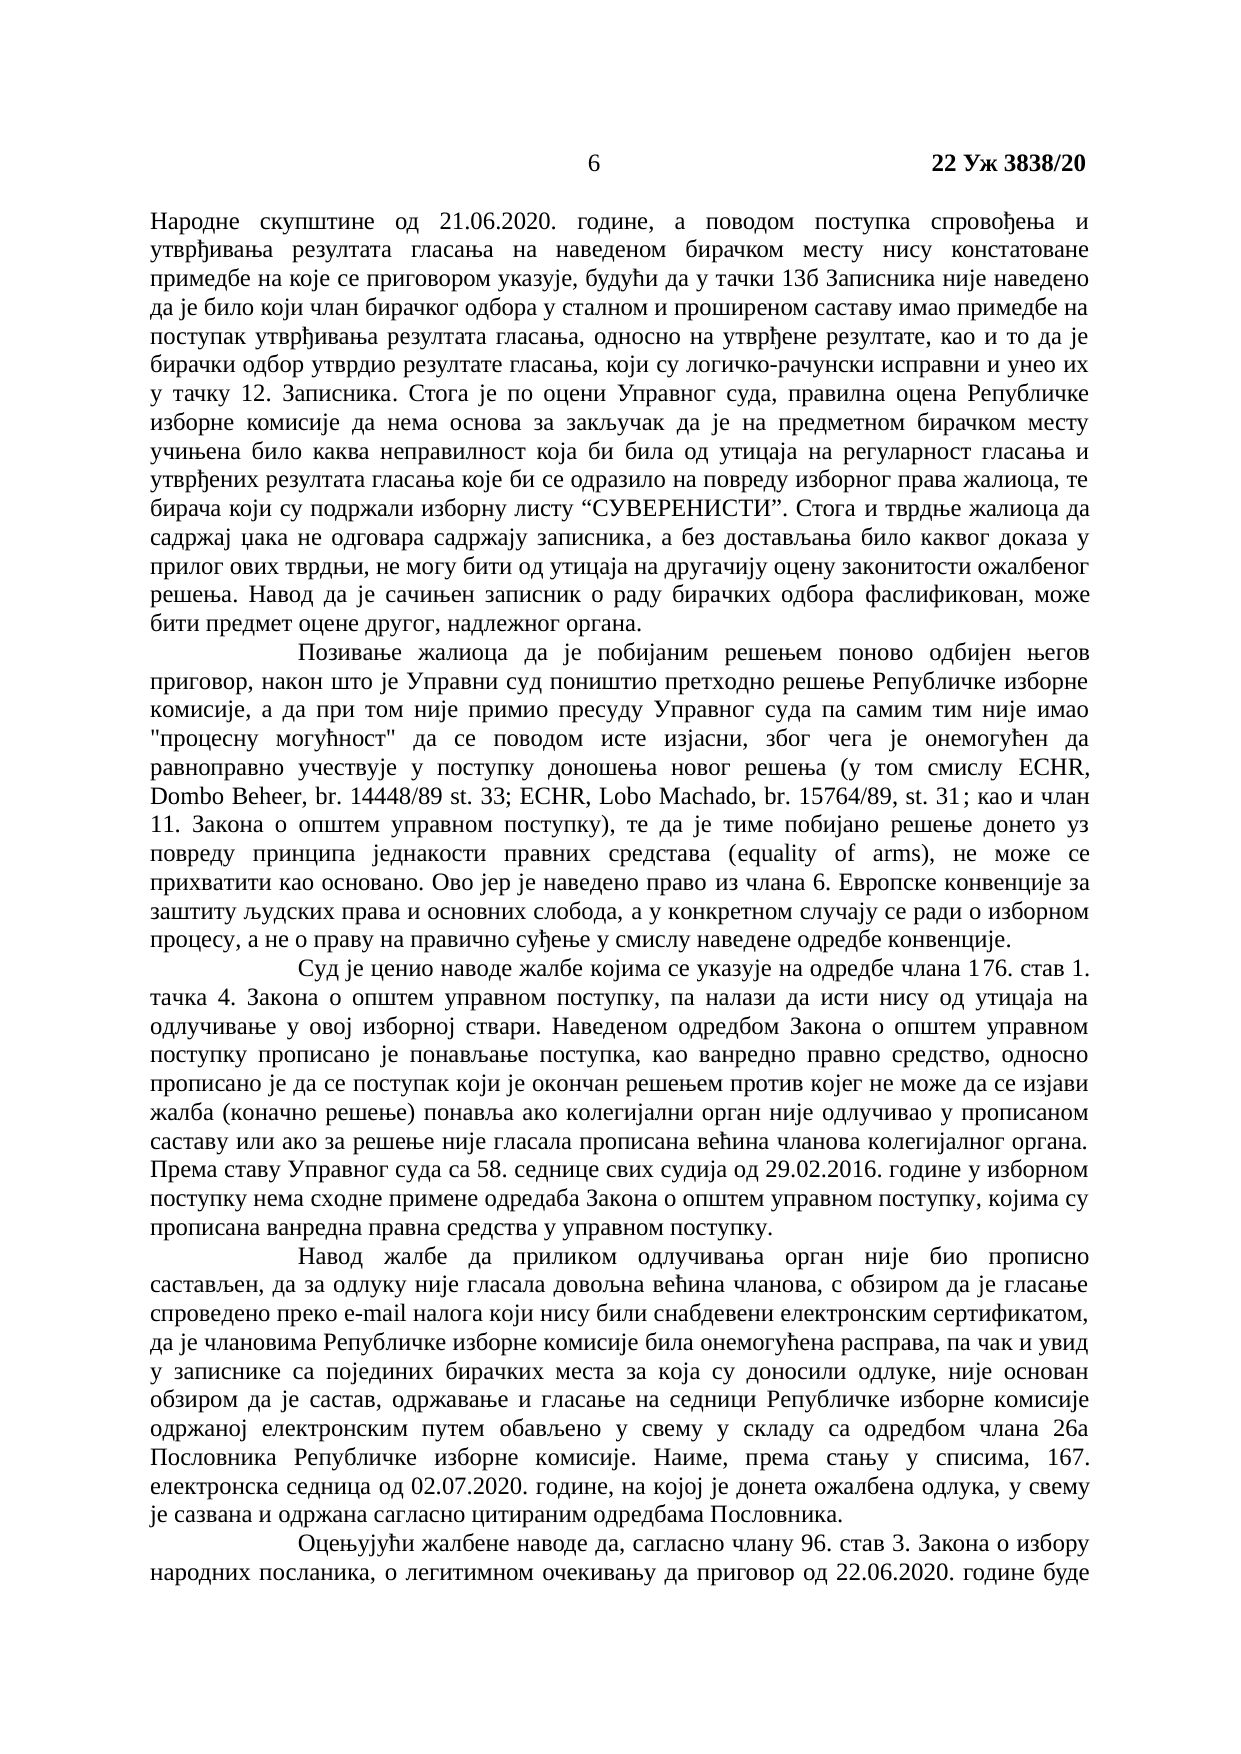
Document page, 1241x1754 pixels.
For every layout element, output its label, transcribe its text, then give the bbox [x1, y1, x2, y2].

text Навод жалбе да приликом одлучивања орган није био прописно састављен, да за одлуку није гласала довољна већина чланова, с обзиром да је гласање спроведено преко e-mail налога који нису били снабдевени електронским сертификатом, да је члановима Републичке изборне комисије била онемогућена расправа, па чак и увид у записнике са појединих бирачких места за која су доносили одлуке, није основан обзиром да је састав, одржавање и гласање на седници Републичке изборне комисије одржаној електронским путем обављено у свему у складу са одредбом члана 26а Пословника Републичке изборне комисије. Наиме, према стању у списима, 167. електронска седница од 02.07.2020. године, на којој је донета ожалбена одлука, у свему је сазвана и одржана сагласно цитираним одредбама Пословника. [150, 1241, 1090, 1528]
text Суд је ценио наводе жалбе којима се указује на одредбе члана 176. став 1. тачка 4. Закона о општем управном поступку, па налази да исти нису од утицаја на одлучивање у овој изборној ствари. Наведеном одредбом Закона о општем управном поступку прописано је понављање поступка, као ванредно правно средство, односно прописано је да се поступак који је окончан решењем против којег не може да се изјави жалба (коначно решење) понавља ако колегијални орган није одлучивао у прописаном саставу или ако за решење није гласала прописана већина чланова колегијалног органа. Према ставу Управног суда са 58. седнице свих судија од 29.02.2016. године у изборном поступку нема сходне примене одредаба Закона о општем управном поступку, којима су прописана ванредна правна средства у управном поступку. [150, 953, 1090, 1241]
text Народне скупштине од 21.06.2020. године, а поводом поступка спровођења и утврђивања резултата гласања на наведеном бирачком месту нису констатоване примедбе на које се приговором указује, будући да у тачки 13б Записника није наведено да је било који члан бирачког одбора у сталном и проширеном саставу имао примедбе на поступак утврђивања резултата гласања, односно на утврђене резултате, као и то да је бирачки одбор утврдио резултате гласања, који су логичко-рачунски исправни и унео их у тачку 12. Записника. Стога је по оцени Управног суда, правилна оцена Републичке изборне комисије да нема основа за закључак да је на предметном бирачком месту учињена било каква неправилност која би била од утицаја на регуларност гласања и утврђених резултата гласања које би се одразило на повреду изборног права жалиоца, те бирача који су подржали изборну листу “СУВЕРЕНИСТИ”. Стога и тврдње жалиоца да садржај џака не одговара садржају записника, а без достављања било каквог доказа у прилог ових тврдњи, не могу бити од утицаја на другачију оцену законитости ожалбеног решења. Навод да је сачињен записник о раду бирачких одбора фаслификован, може бити предмет оцене другог, надлежног органа. [150, 206, 1090, 637]
text Позивање жалиоца да је побијаним решењем поново одбијен његов приговор, након што је Управни суд поништио претходно решење Републичке изборне комисије, а да при том није примио пресуду Управног суда па самим тим није имао "процесну могућност" да се поводом исте изјасни, због чега је онемогућен да равноправно учествује у поступку доношења новог решења (у том смислу ECHR, Dombo Beheer, br. 14448/89 st. 33; ECHR, Lobo Machado, br. 15764/89, st. 31; као и члан 11. Закона о општем управном поступку), те да је тиме побијано решење донето уз повреду принципа једнакости правних средстава (equality of arms), не може се прихватити као основано. Ово јер је наведено право из члана 6. Европске конвенције за заштиту људских права и основних слобода, а у конкретном случају се ради о изборном процесу, а не о праву на правично суђење у смислу наведене одредбе конвенције. [150, 637, 1090, 953]
text Оцењујући жалбене наводе да, сагласно члану 96. став 3. Закона о избору народних посланика, о легитимном очекивању да приговор од 22.06.2020. године буде [150, 1528, 1090, 1586]
